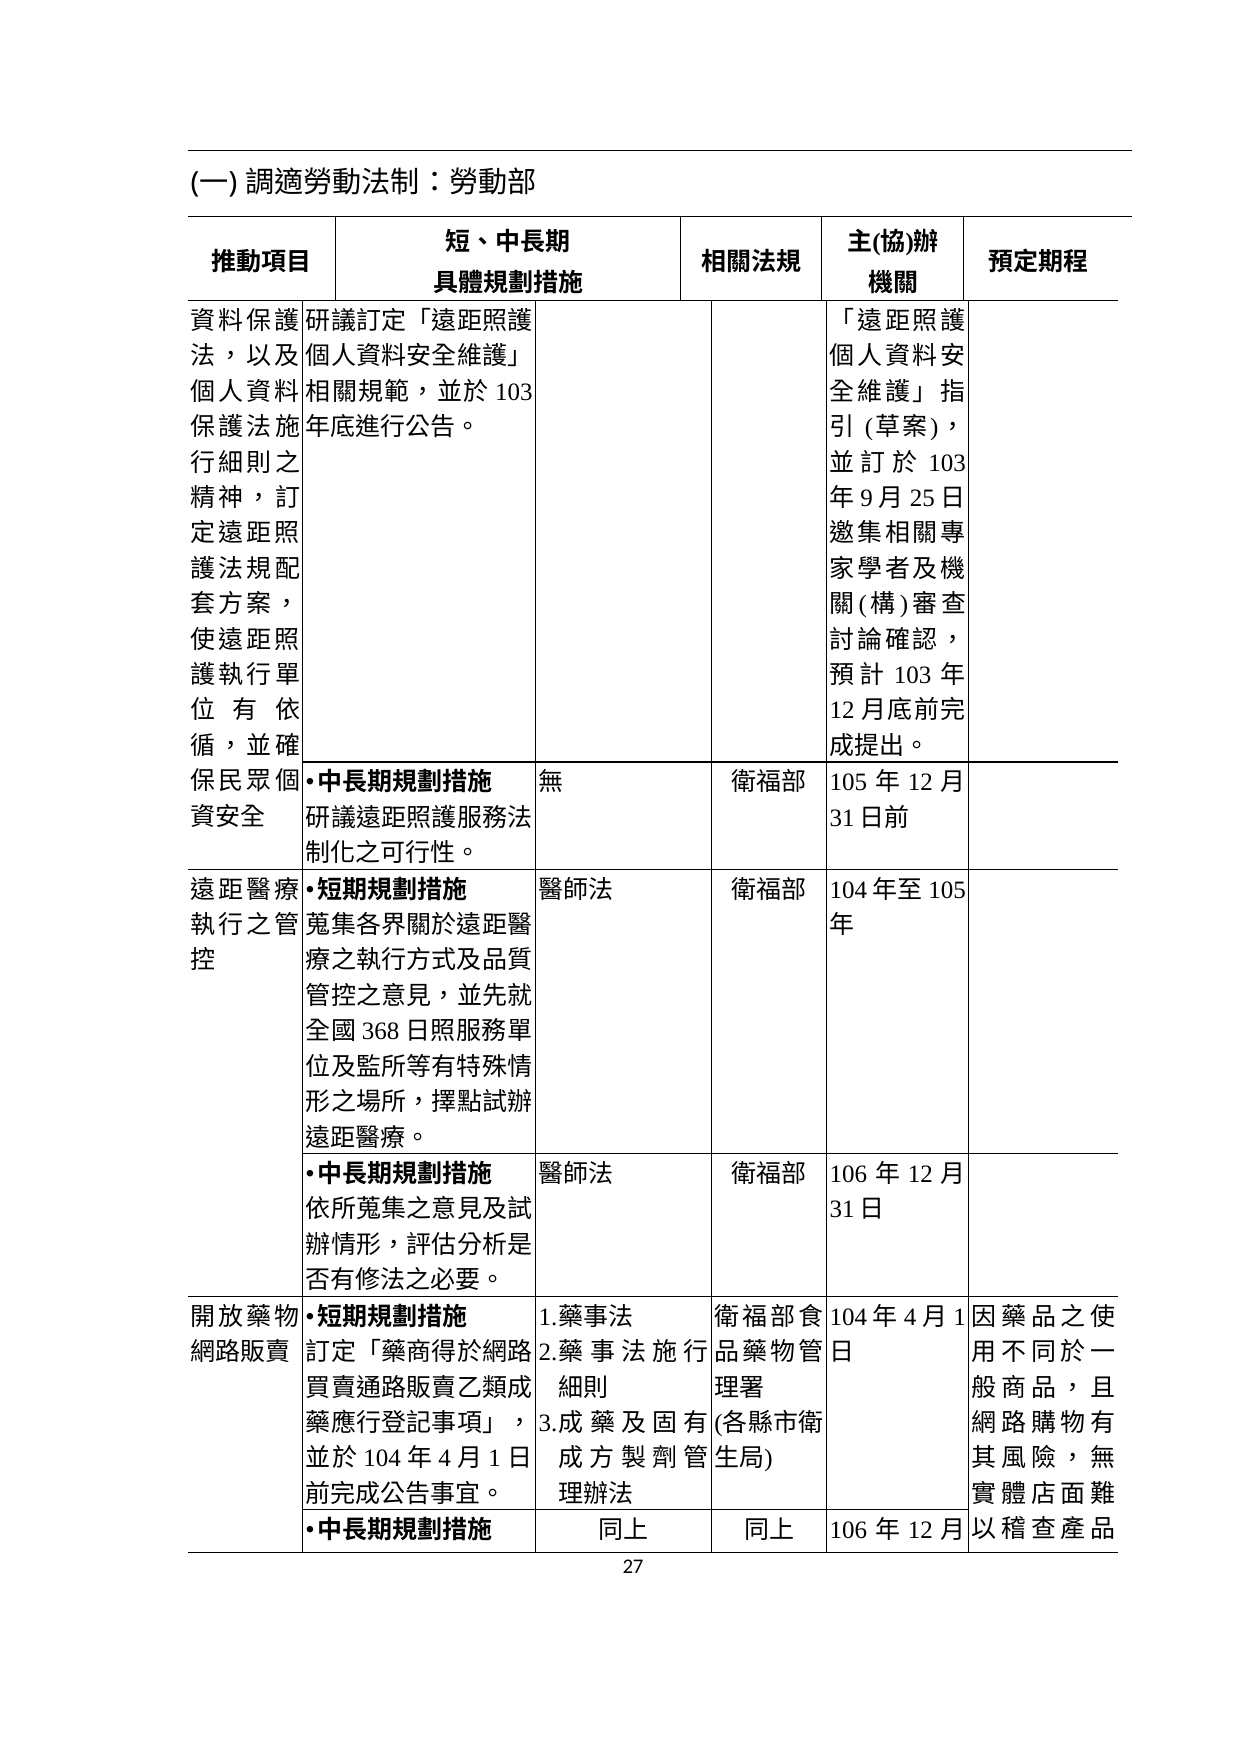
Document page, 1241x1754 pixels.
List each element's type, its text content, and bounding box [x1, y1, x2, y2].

table_cell 106年12月31日 [827, 1154, 968, 1296]
table_cell 衛福部 [712, 1154, 826, 1296]
table_cell 中長期規劃措施 依所蒐集之意見及試辦情形，評估分析是否有修法之必要。 [303, 1154, 535, 1296]
table_cell 資料保護法，以及個人資料保護法施行細則之精神，訂定遠距照護法規配套方案，使遠距照護執行單位有依循，並確保民眾個資安全 [188, 301, 302, 869]
table_cell 短期規劃措施 蒐集各界關於遠距醫療之執行方式及品質管控之意見，並先就全國368日照服務單位及監所等有特殊情形之場所，擇點試辦遠距醫療。 [303, 870, 535, 1153]
table_cell 因藥品之使用不同於一般商品，且網路購物有其風險，無實體店面難以稽查產品 [969, 1297, 1118, 1552]
table_cell 105年12月31日前 [827, 763, 968, 869]
table_cell 104年至105年 [827, 870, 968, 1153]
table_cell 104年4月1日 [827, 1297, 968, 1509]
table_cell [969, 763, 1118, 869]
table_cell 預定期程 [964, 217, 1113, 300]
table_cell [1118, 1296, 1132, 1509]
table_cell [1118, 869, 1132, 1153]
table_cell 開放藥物網路販賣 [188, 1297, 302, 1552]
table_cell 遠距醫療執行之管控 [188, 870, 302, 1296]
table_cell 衛福部 [712, 870, 826, 1153]
table_cell 短、中長期 具體規劃措施 [336, 217, 680, 300]
table_cell 同上 [536, 1510, 711, 1552]
table_cell [969, 1154, 1118, 1296]
table_cell 藥事法 藥事法施行細則 成藥及固有成方製劑管理辦法 [536, 1297, 711, 1509]
table_cell [1118, 1153, 1132, 1296]
table_cell [969, 301, 1118, 761]
table_cell 中長期規劃措施 研議遠距照護服務法制化之可行性。 [303, 763, 535, 869]
table_cell [712, 301, 826, 761]
table_cell [1118, 1509, 1132, 1552]
table_cell 106年12月 [827, 1510, 968, 1552]
table_header (一) 調適勞動法制：勞動部 [188, 151, 1132, 216]
table_cell 短期規劃措施 訂定「藥商得於網路買賣通路販賣乙類成藥應行登記事項」，並於104年4月1日前完成公告事宜。 [303, 1297, 535, 1509]
table_cell 主(協)辦 機關 [822, 217, 963, 300]
table_cell [536, 301, 711, 761]
table_cell 醫師法 [536, 870, 711, 1153]
table_cell 中長期規劃措施 (1)除乙類成藥外之其他藥品及醫療器材是否開放於網路販售、(2)藥局可否免開實體店面即可網路販賣藥品、(3)醫療器材是否單獨立法規範，宜整體以開放態度來規劃。 [303, 1510, 535, 1552]
table_cell 醫師法 [536, 1154, 711, 1296]
table_cell 「遠距照護個人資料安全維護」指引 (草案)，並訂於103年9月25日邀集相關專家學者及機關(構)審查討論確認，預計103年12月底前完成提出。 [827, 301, 968, 761]
table_cell [1114, 217, 1118, 300]
table_cell 相關法規 [681, 217, 821, 300]
table_cell [969, 870, 1118, 1153]
table_cell [1118, 300, 1132, 761]
table_cell 無 [536, 763, 711, 869]
table_cell 同上 [712, 1510, 826, 1552]
table_cell [1118, 217, 1132, 300]
table_cell 推動項目 [188, 217, 335, 300]
table_cell 短期規劃措施 研議訂定「遠距照護個人資料安全維護」相關規範，並於103年底進行公告。 [303, 301, 535, 761]
table_cell [1118, 761, 1132, 869]
table_cell 衛福部 [712, 763, 826, 869]
table_cell 衛福部食品藥物管理署 (各縣市衛生局) [712, 1297, 826, 1509]
